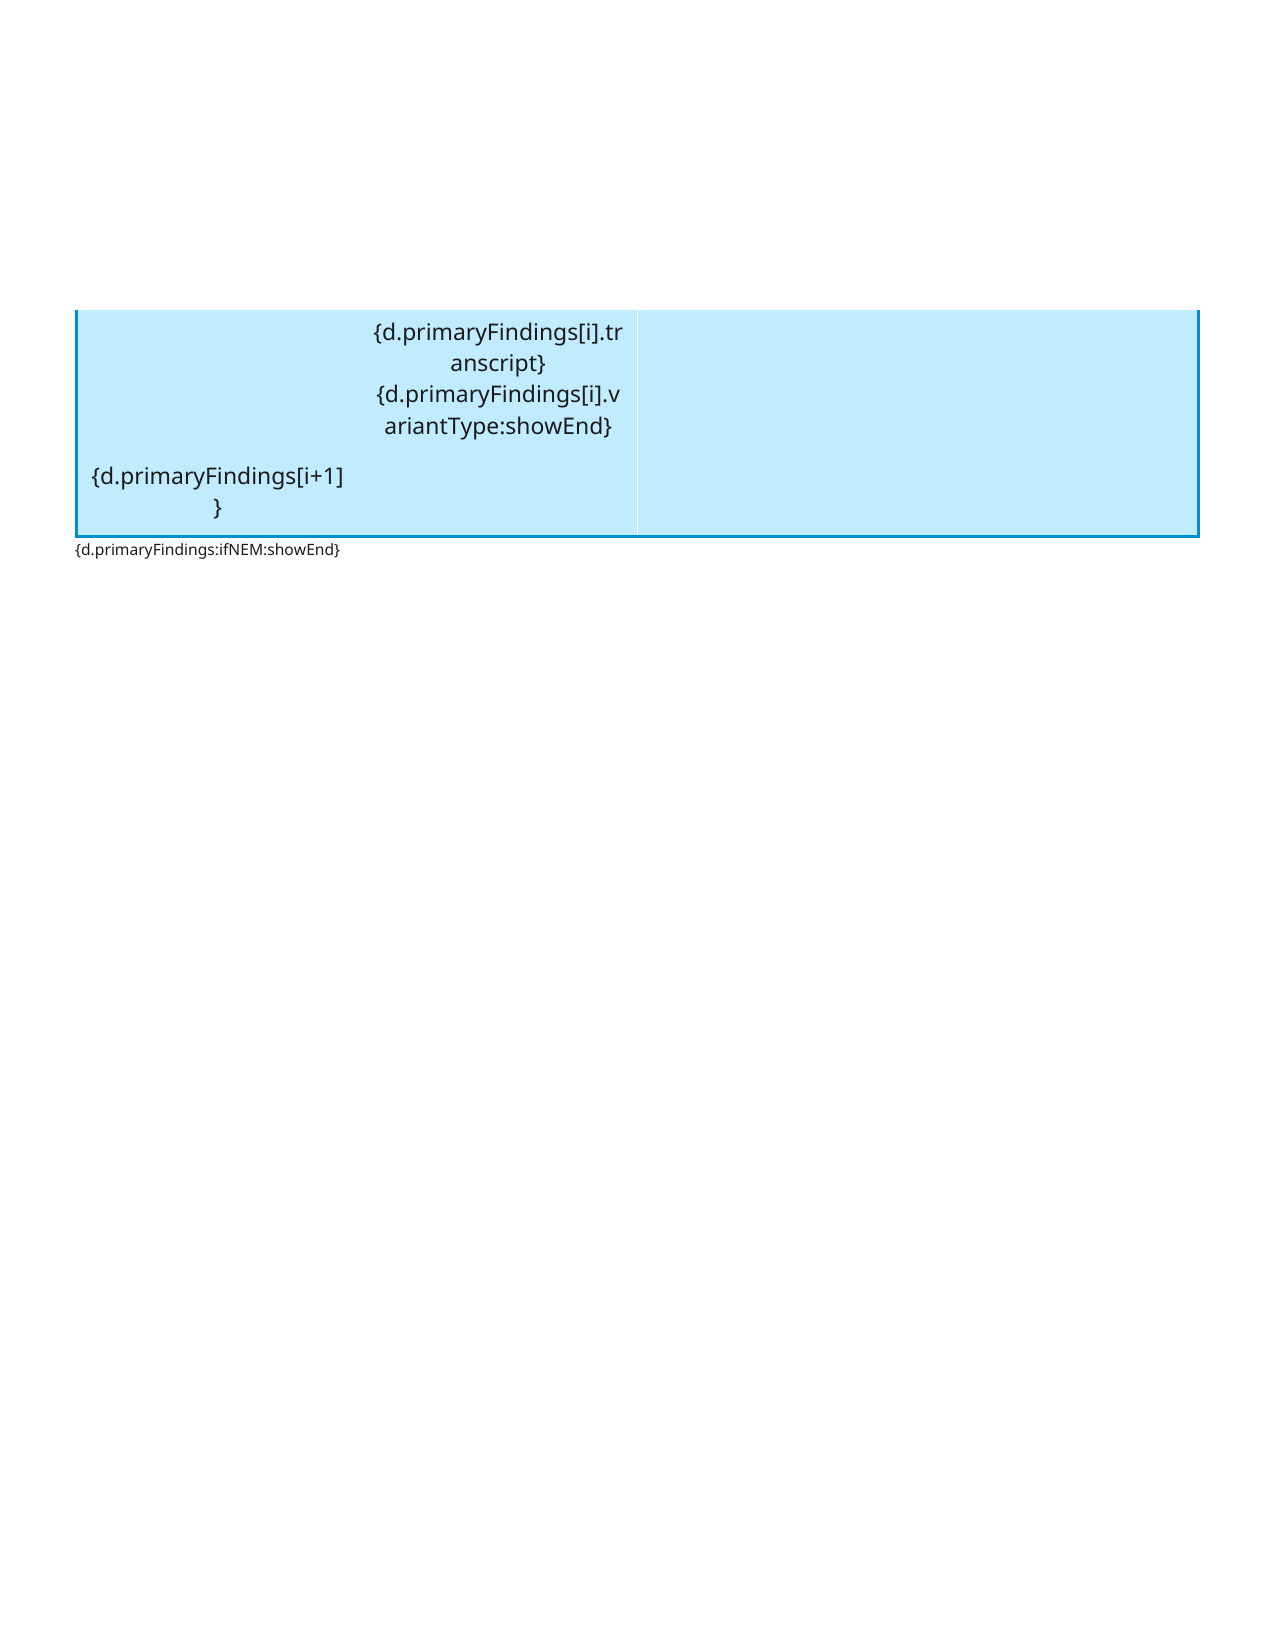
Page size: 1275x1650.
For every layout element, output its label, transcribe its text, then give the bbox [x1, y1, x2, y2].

table_cell [78, 310, 357, 447]
table_cell {d.primaryFindings[i+1]} [78, 447, 357, 535]
text {d.primaryFindings:ifNEM:showEnd} [75, 538, 1200, 559]
table_cell {d.primaryFindings[i].transcript}{d.primaryFindings[i].variantType:showEnd} [357, 310, 637, 447]
table_cell [918, 447, 1197, 535]
table_cell [638, 447, 918, 535]
table_cell [918, 310, 1197, 447]
table_cell [357, 447, 637, 535]
table_cell [638, 310, 918, 447]
